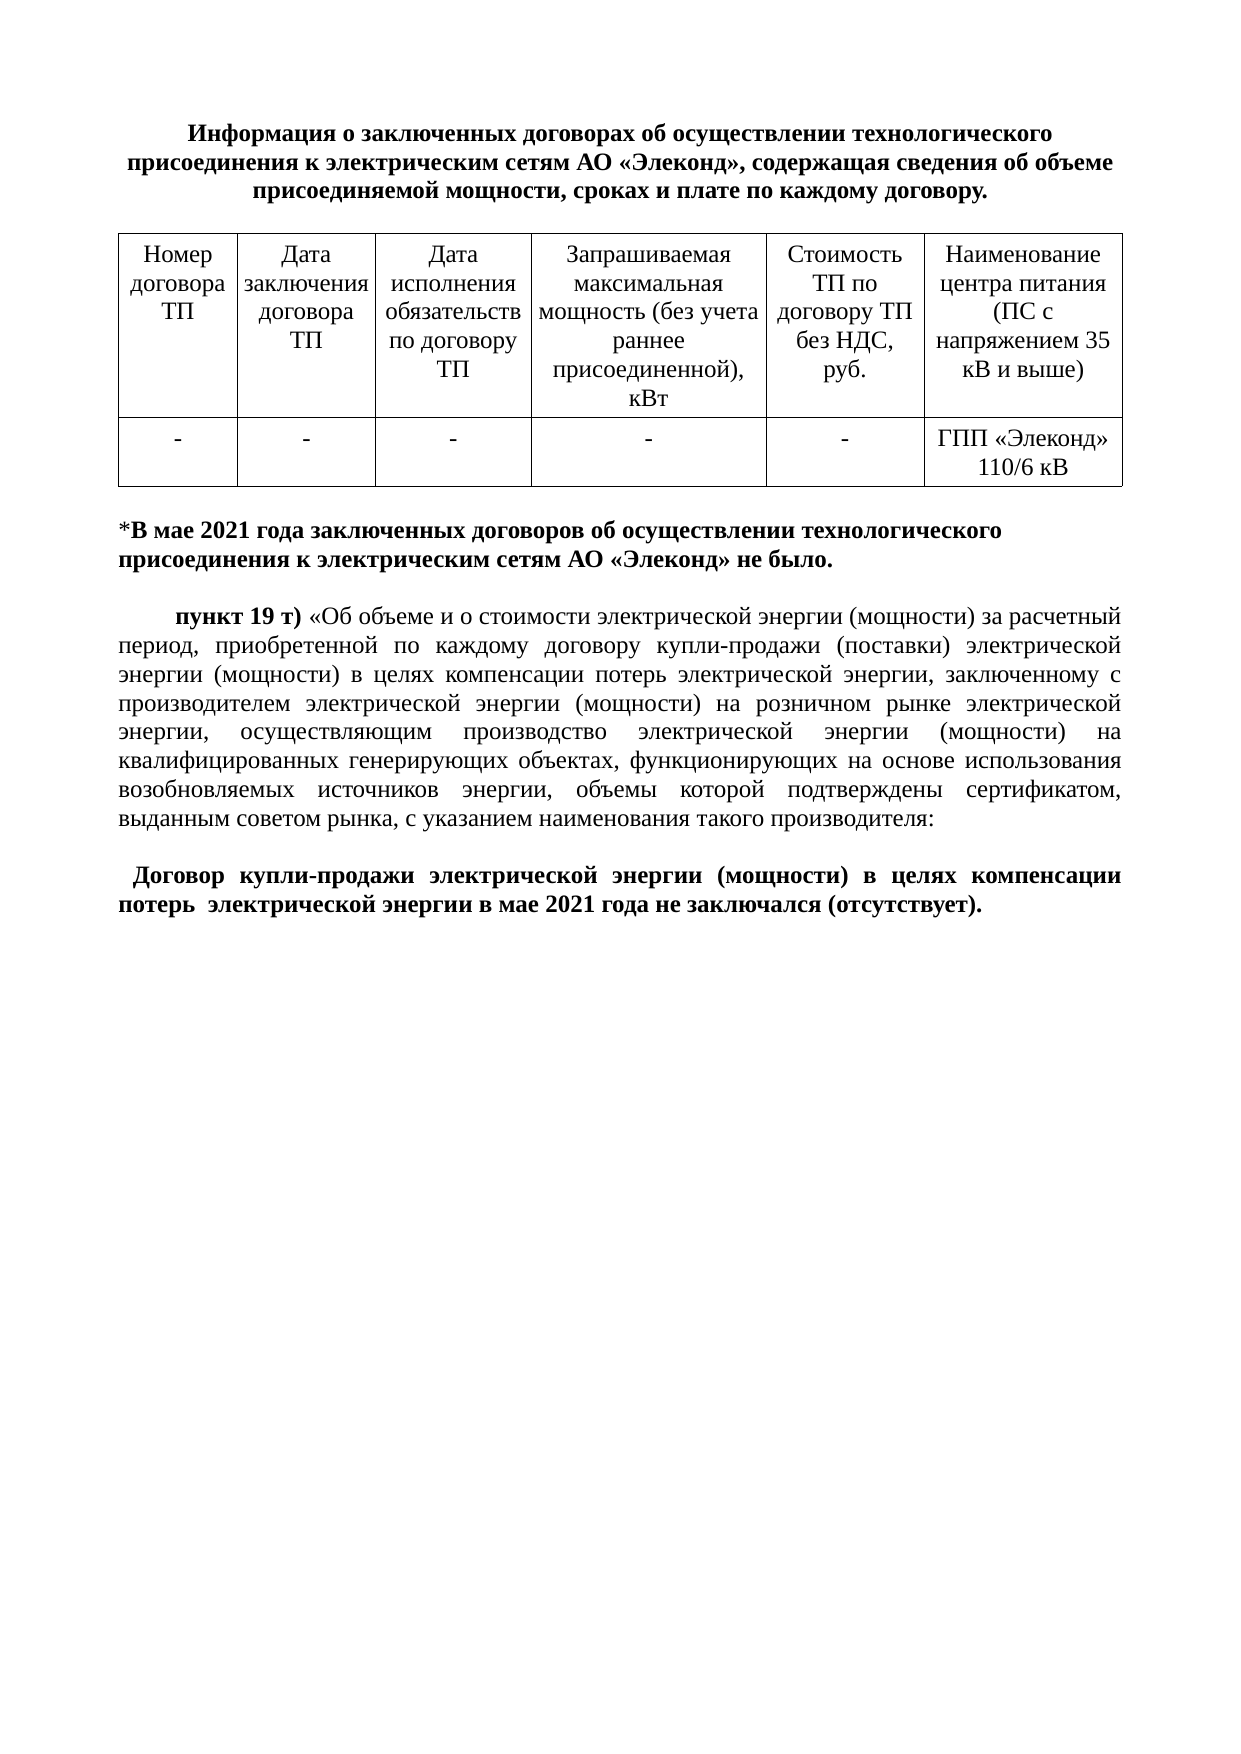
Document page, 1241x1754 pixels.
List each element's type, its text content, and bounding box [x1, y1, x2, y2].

table_cell - [376, 418, 531, 486]
table_header Дата заключения договора ТП [238, 234, 375, 417]
text *В мае 2021 года заключенных договоров об осуществлении технологического присоединения к электрическим сетям АО «Элеконд» не было. [118, 515, 1122, 573]
table_header Дата исполнения обязательств по договору ТП [376, 234, 531, 417]
table_header Стоимость ТП по договору ТП без НДС, руб. [767, 234, 924, 417]
text пункт 19 т) «Об объеме и о стоимости электрической энергии (мощности) за расчетный период, приобретенной по каждому договору купли-продажи (поставки) электрической энергии (мощности) в целях компенсации потерь электрической энергии, заключенному с производителем электрической энергии (мощности) на розничном рынке электрической энергии, осуществляющим производство электрической энергии (мощности) на квалифицированных генерирующих объектах, функционирующих на основе использования возобновляемых источников энергии, объемы которой подтверждены сертификатом, выданным советом рынка, с указанием наименования такого производителя: [118, 601, 1122, 831]
table_cell - [119, 418, 237, 486]
table_header Запрашиваемая максимальная мощность (без учета раннее присоединенной), кВт [532, 234, 766, 417]
table_cell - [767, 418, 924, 486]
text Информация о заключенных договорах об осуществлении технологического присоединения к электрическим сетям АО «Элеконд», содержащая сведения об объеме присоединяемой мощности, сроках и плате по каждому договору. [118, 118, 1122, 204]
table_cell - [532, 418, 766, 486]
table_header Наименование центра питания (ПС с напряжением 35 кВ и выше) [925, 234, 1122, 417]
table_cell - [238, 418, 375, 486]
text Договор купли-продажи электрической энергии (мощности) в целях компенсации потерь электрической энергии в мае 2021 года не заключался (отсутствует). [118, 860, 1122, 918]
table_header Номер договора ТП [119, 234, 237, 417]
table_cell ГПП «Элеконд» 110/6 кВ [925, 418, 1122, 486]
